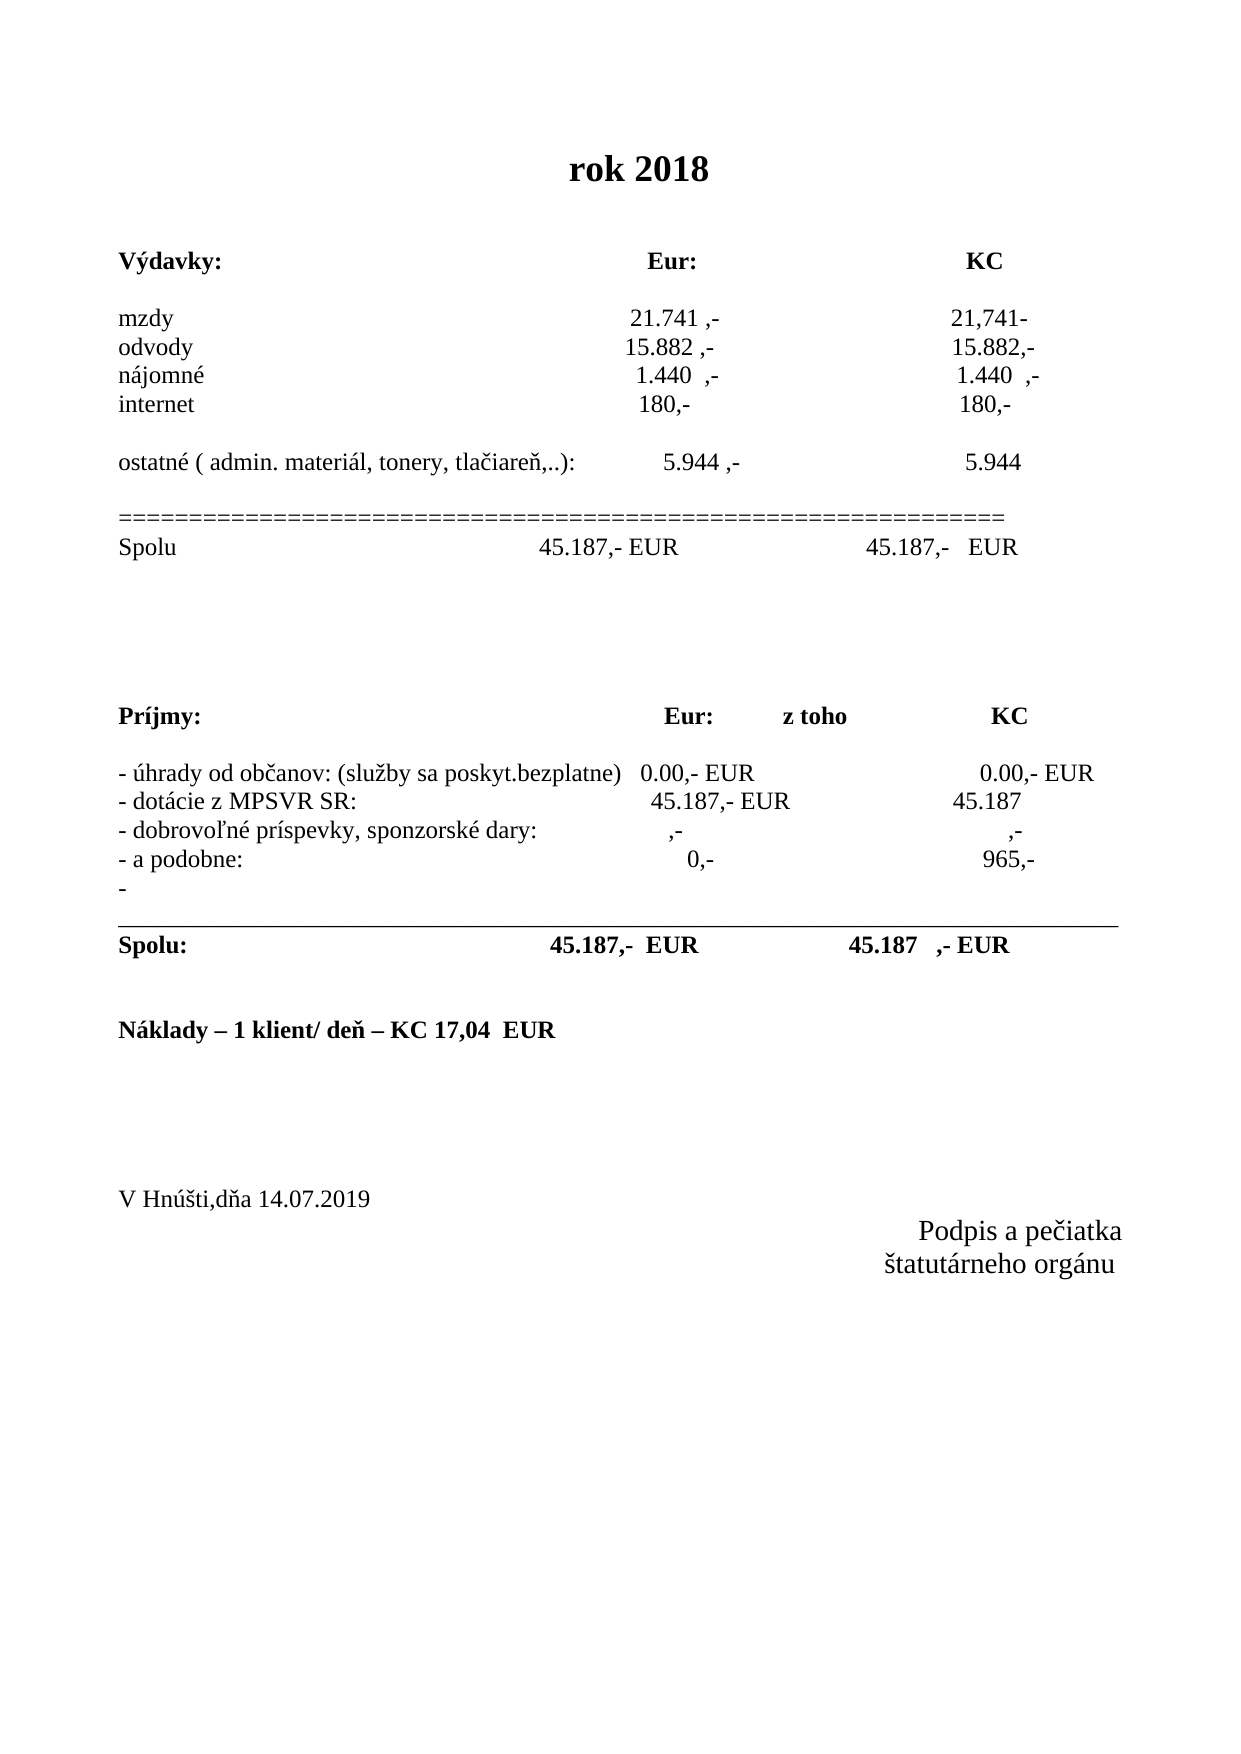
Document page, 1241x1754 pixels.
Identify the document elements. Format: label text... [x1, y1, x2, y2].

text Podpis a pečiatka štatutárneho orgánu [118, 1213, 1122, 1280]
text rok 2018 [156, 146, 1122, 189]
text mzdy 21.741 ,- 21,741- [118, 303, 1122, 332]
text ostatné ( admin. materiál, tonery, tlačiareň,..): 5.944 ,- 5.944 [118, 447, 1122, 475]
text V Hnúšti,dňa 14.07.2019 [118, 1184, 1122, 1213]
text odvody 15.882 ,- 15.882,- [118, 332, 1122, 360]
text Výdavky: Eur: KC [118, 246, 1122, 275]
text - [118, 873, 1122, 901]
text - úhrady od občanov: (služby sa poskyt.bezplatne) 0.00,- EUR 0.00,- EUR [118, 758, 1122, 786]
text ________________________________________________________________________________ [118, 901, 1122, 930]
text internet 180,- 180,- [118, 389, 1122, 418]
text nájomné 1.440 ,- 1.440 ,- [118, 360, 1122, 389]
text Spolu: 45.187,- EUR 45.187 ,- EUR [118, 930, 1122, 959]
text Príjmy: Eur: z toho KC [118, 701, 1122, 730]
text Náklady – 1 klient/ deň – KC 17,04 EUR [118, 1015, 1122, 1044]
text - dobrovoľné príspevky, sponzorské dary: ,- ,- [118, 815, 1122, 844]
text - a podobne: 0,- 965,- [118, 844, 1122, 873]
text Spolu 45.187,- EUR 45.187,- EUR [118, 532, 1122, 561]
text =============================================================== [118, 503, 1122, 532]
text - dotácie z MPSVR SR: 45.187,- EUR 45.187 [118, 786, 1122, 815]
